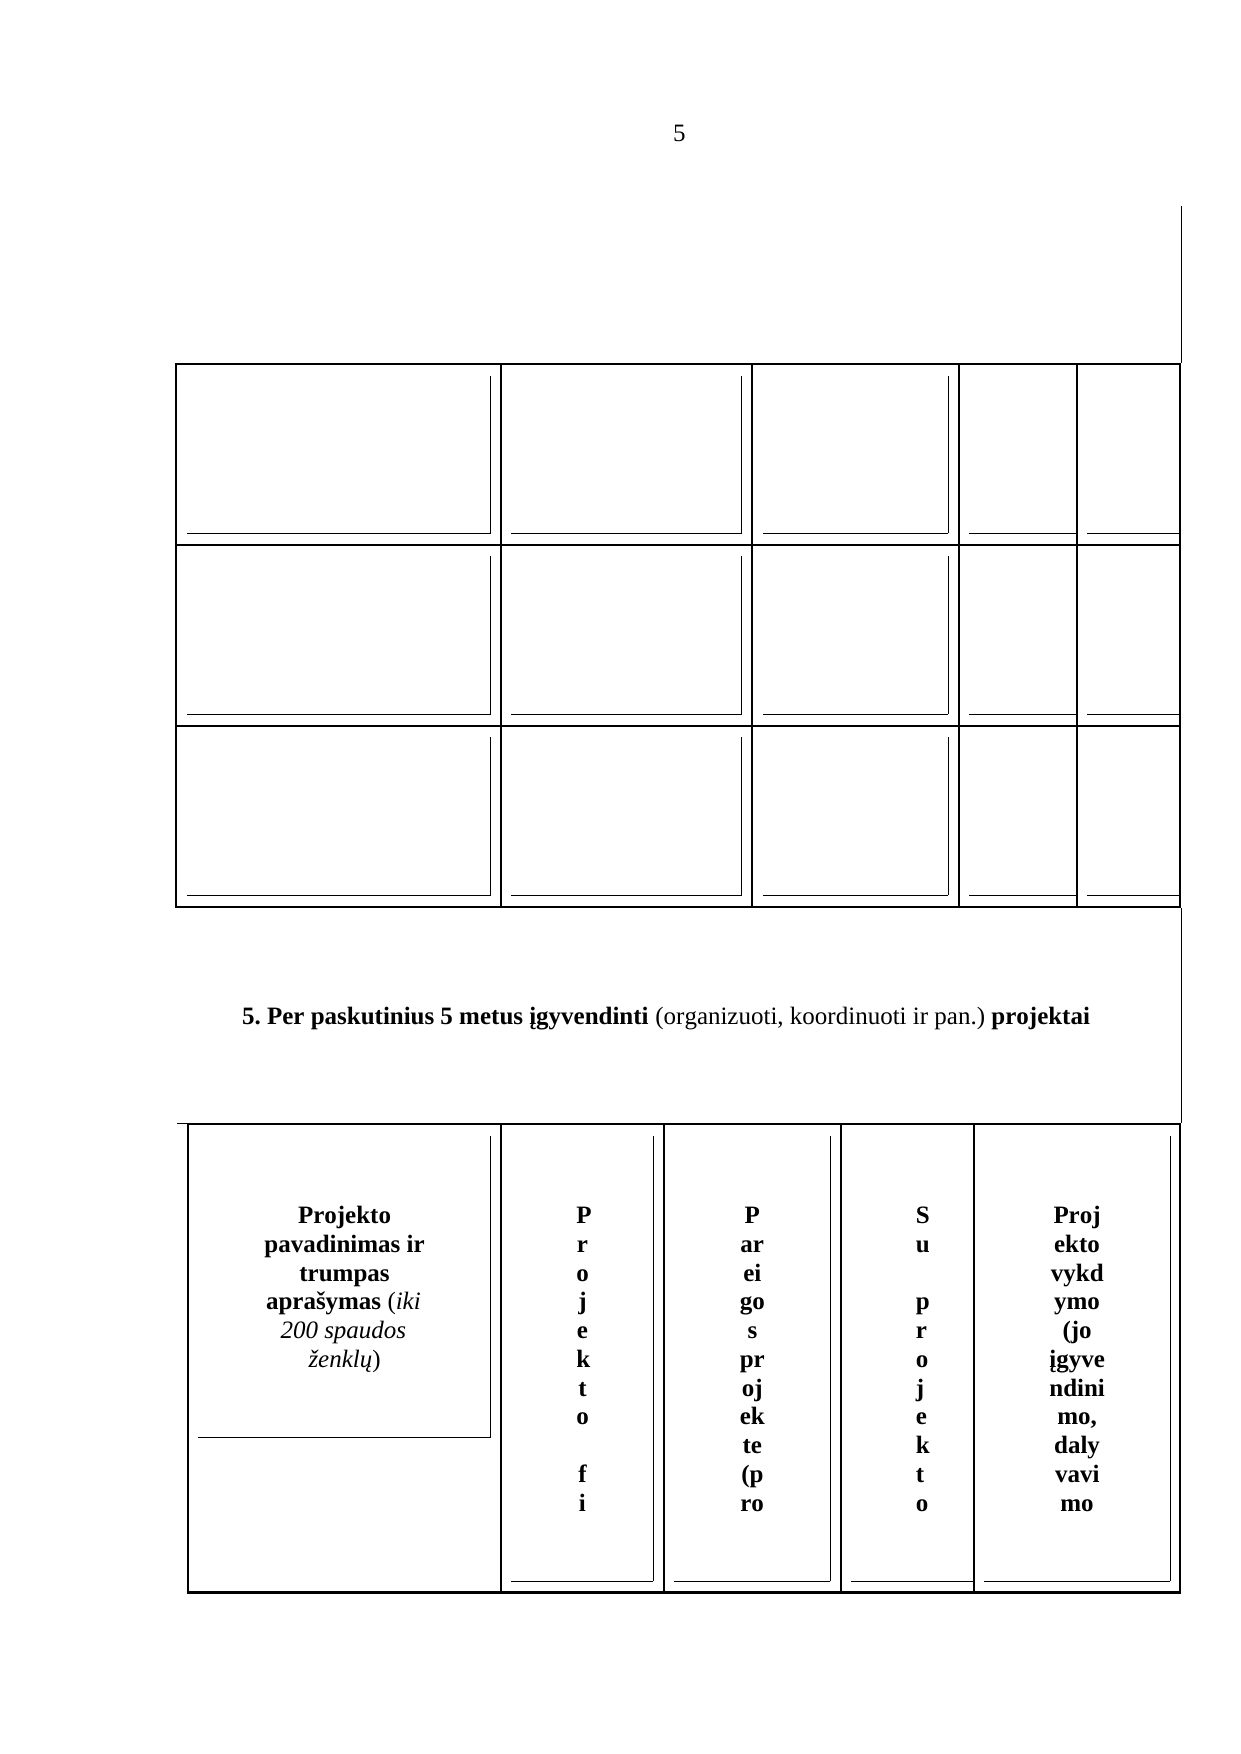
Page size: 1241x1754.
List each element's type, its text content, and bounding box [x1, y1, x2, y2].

table_cell [1078, 365, 1179, 544]
table_cell [502, 365, 751, 544]
table_header Projekto pavadinimas ir trumpas aprašymas (iki 200 spaudos ženklų) [189, 1125, 500, 1591]
table_cell [960, 365, 1076, 544]
table_header Pareigos projekte (pro [665, 1125, 840, 1591]
table_cell [753, 365, 958, 544]
table_cell [960, 546, 1076, 725]
table_cell [753, 546, 958, 725]
table_cell [177, 727, 500, 906]
table_header Projekto vykdymo (jo įgyvendinimo, dalyvavimo [975, 1125, 1179, 1591]
text 5. Per paskutinius 5 metus įgyvendinti (organizuoti, koordinuoti ir pan.) projektai [177, 1001, 1181, 1030]
table_cell [1078, 546, 1179, 725]
table_cell [502, 546, 751, 725]
table_cell [177, 365, 500, 544]
table_header Su projekto vykdytoju sudarytos sutarties numeris ir data [842, 1125, 973, 1591]
table_cell [502, 727, 751, 906]
table_cell [753, 727, 958, 906]
table_cell [177, 546, 500, 725]
table_cell [960, 727, 1076, 906]
table_cell [1078, 727, 1179, 906]
table_header Projekto fi [502, 1125, 663, 1591]
